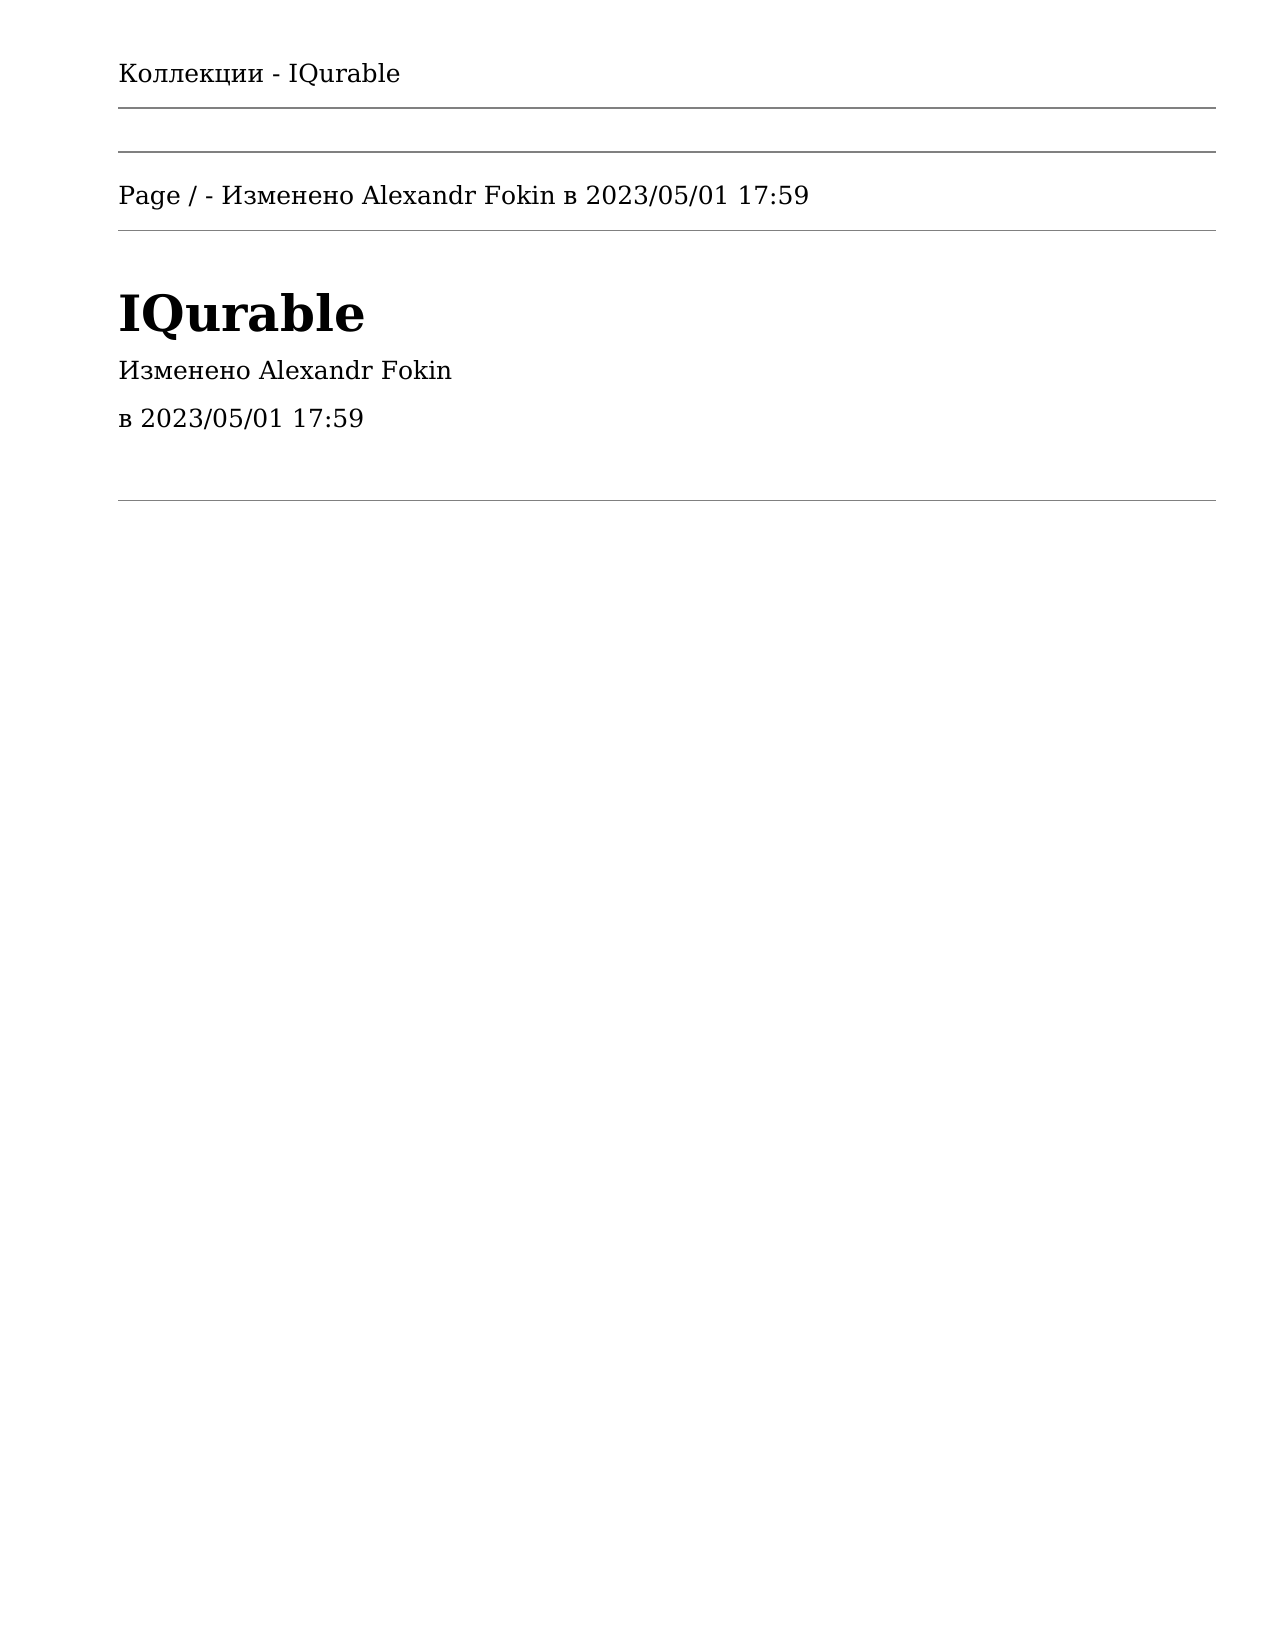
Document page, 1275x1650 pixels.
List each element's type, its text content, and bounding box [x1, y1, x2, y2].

text в 2023/05/01 17:59 [118, 404, 1216, 433]
text Коллекции - IQurable [118, 59, 1216, 88]
text Изменено Alexandr Fokin [118, 356, 1216, 385]
subtitle IQurable [118, 284, 1216, 343]
text Page / - Изменено Alexandr Fokin в 2023/05/01 17:59 [118, 182, 1216, 211]
